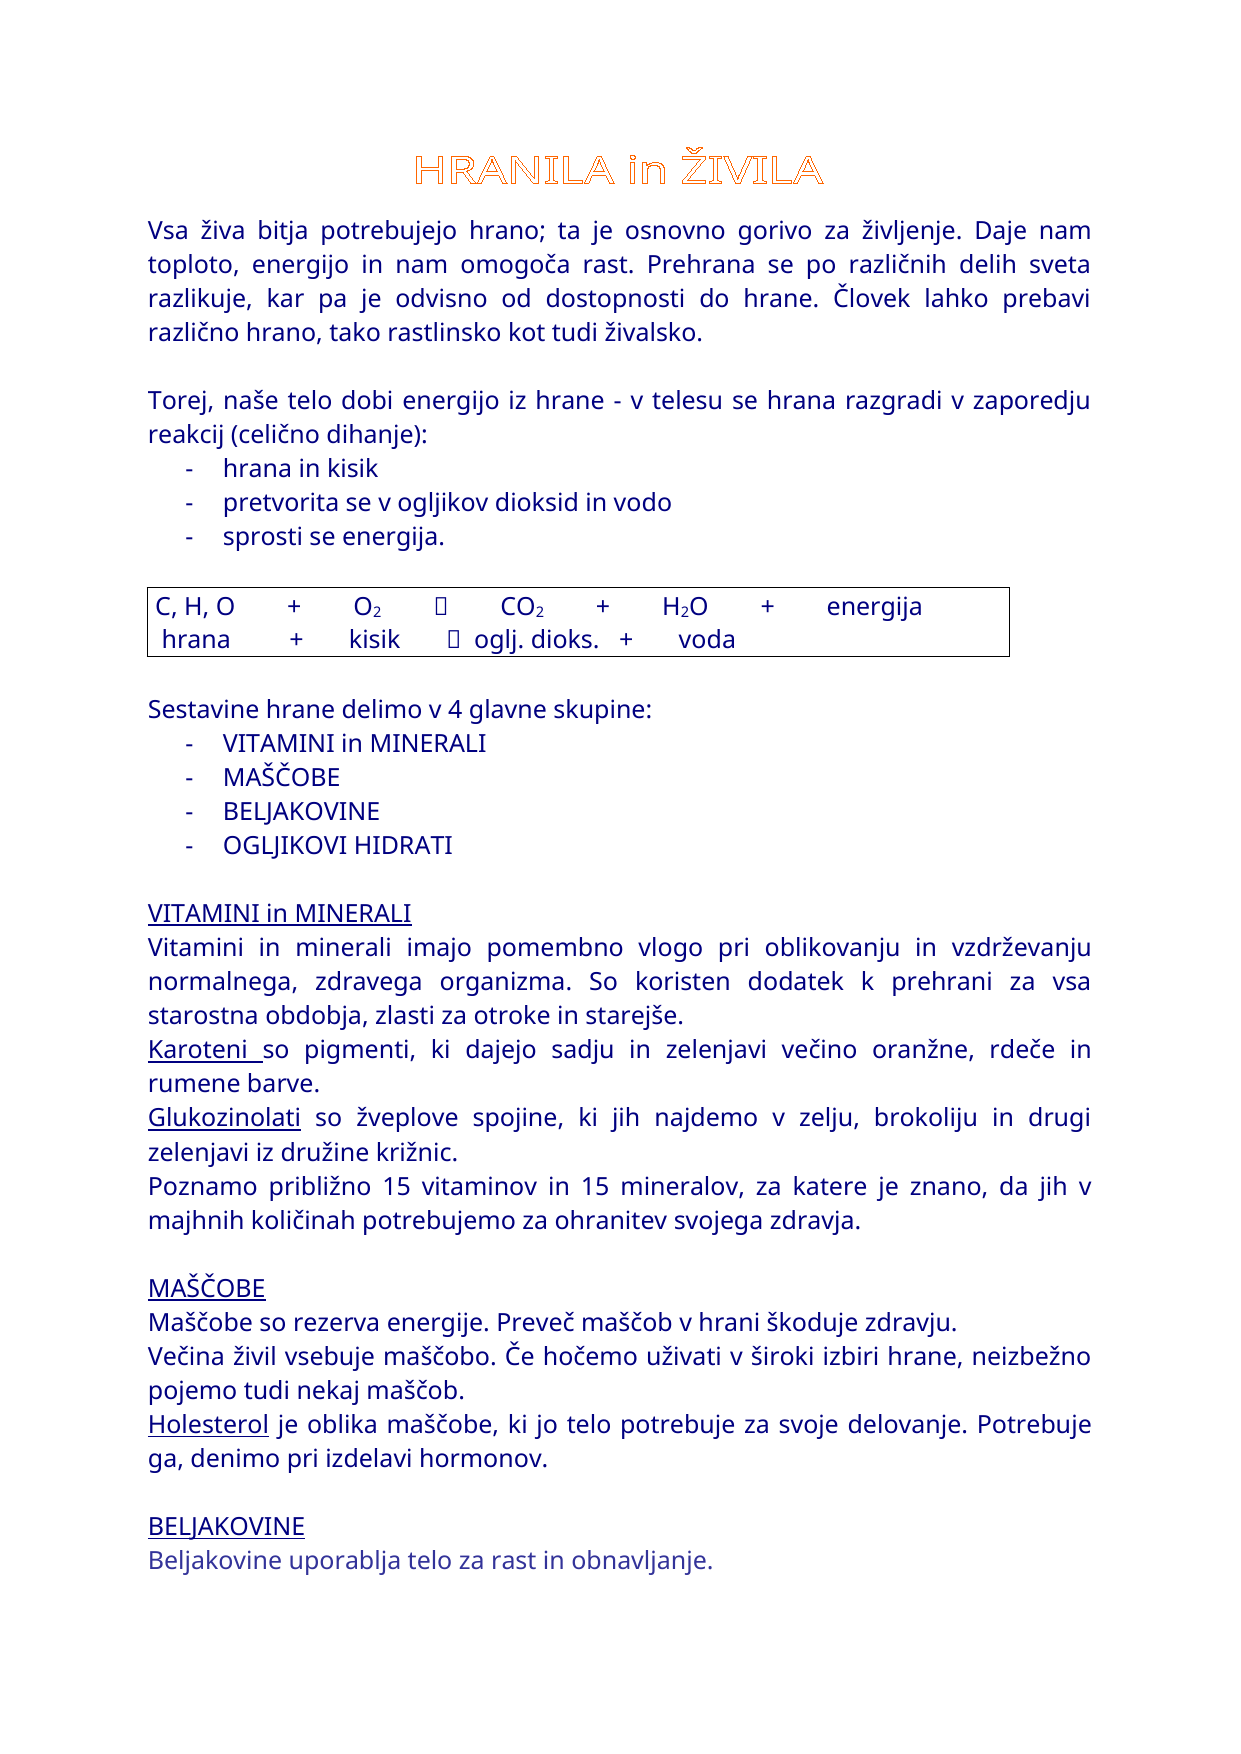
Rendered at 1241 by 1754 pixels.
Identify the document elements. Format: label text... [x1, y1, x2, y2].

text Torej, naše telo dobi energijo iz hrane - v telesu se hrana razgradi v zaporedju reakcij (celično dihanje): [148, 383, 1093, 451]
list sprosti se energija. [185, 519, 1093, 553]
list pretvorita se v ogljikov dioksid in vodo [185, 485, 1093, 519]
text MAŠČOBE [148, 1270, 1093, 1304]
list BELJAKOVINE [185, 793, 1093, 828]
text Karoteni so pigmenti, ki dajejo sadju in zelenjavi večino oranžne, rdeče in rumene barve. [148, 1032, 1093, 1100]
text Holesterol je oblika maščobe, ki jo telo potrebuje za svoje delovanje. Potrebuje ga, denimo pri izdelavi hormonov. [148, 1407, 1093, 1475]
text VITAMINI in MINERALI [148, 896, 1093, 930]
list OGLJIKOVI HIDRATI [185, 828, 1093, 862]
text Beljakovine uporablja telo za rast in obnavljanje. [148, 1543, 1093, 1577]
list hrana in kisik [185, 451, 1093, 485]
text Vsa živa bitja potrebujejo hrano; ta je osnovno gorivo za življenje. Daje nam toploto, energijo in nam omogoča rast. Prehrana se po različnih delih sveta razlikuje, kar pa je odvisno od dostopnosti do hrane. Človek lahko prebavi različno hrano, tako rastlinsko kot tudi živalsko. [148, 212, 1093, 349]
text Glukozinolati so žveplove spojine, ki jih najdemo v zelju, brokoliju in drugi zelenjavi iz družine križnic. [148, 1100, 1093, 1168]
list MAŠČOBE [185, 759, 1093, 793]
text Večina živil vsebuje maščobo. Če hočemo uživati v široki izbiri hrane, neizbežno pojemo tudi nekaj maščob. [148, 1338, 1093, 1407]
text Vitamini in minerali imajo pomembno vlogo pri oblikovanju in vzdrževanju normalnega, zdravega organizma. So koristen dodatek k prehrani za vsa starostna obdobja, zlasti za otroke in starejše. [148, 930, 1093, 1032]
text BELJAKOVINE [148, 1509, 1093, 1543]
list VITAMINI in MINERALI [185, 725, 1093, 759]
text Poznamo približno 15 vitaminov in 15 mineralov, za katere je znano, da jih v majhnih količinah potrebujemo za ohranitev svojega zdravja. [148, 1168, 1093, 1236]
text Sestavine hrane delimo v 4 glavne skupine: [148, 691, 1093, 725]
table_header C, H, O + O2  CO2 + H2O + energija hrana + kisik  oglj. dioks. + voda [148, 588, 1009, 656]
text Maščobe so rezerva energije. Preveč maščob v hrani škoduje zdravju. [148, 1304, 1093, 1338]
